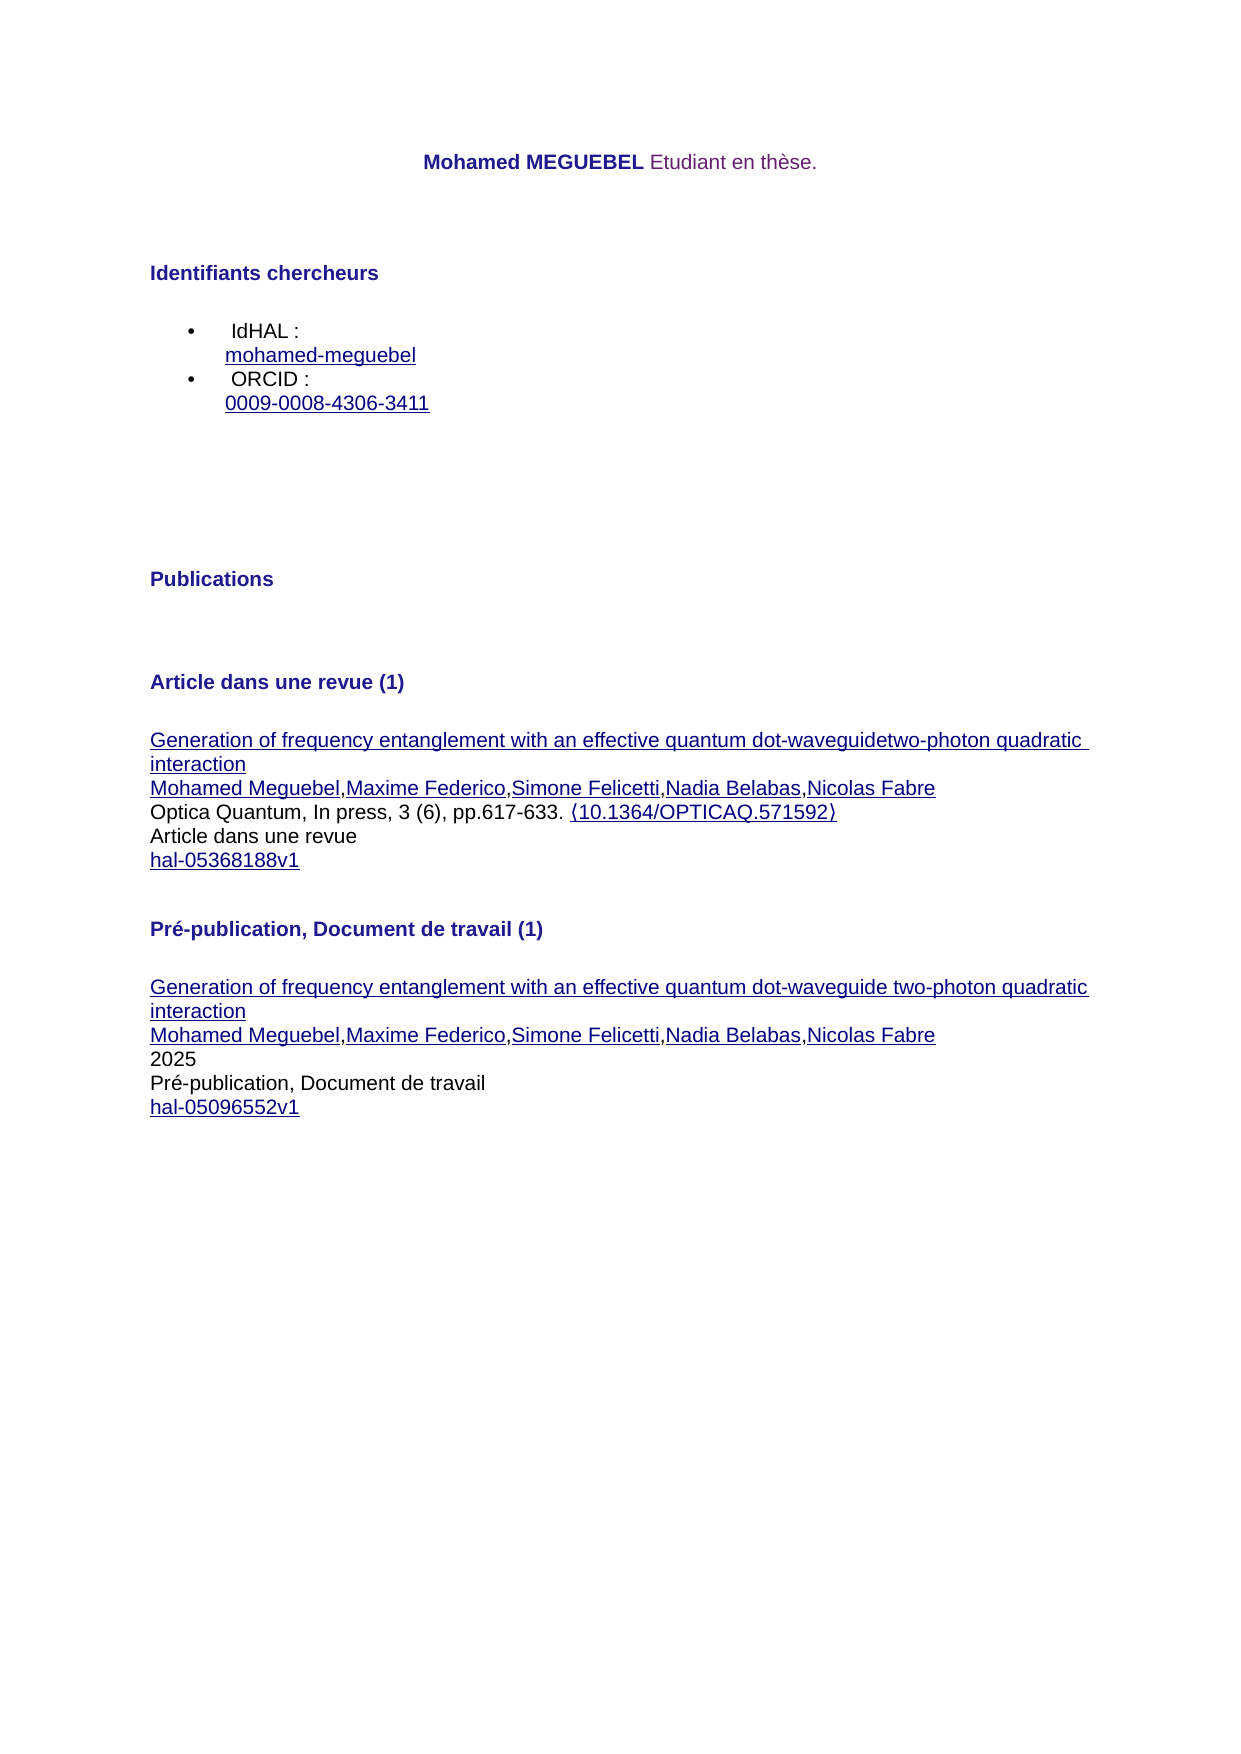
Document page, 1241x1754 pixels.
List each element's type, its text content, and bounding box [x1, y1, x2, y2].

subtitle Publications [150, 567, 1090, 591]
table_header Generation of frequency entanglement with an effective quantum dot-waveguide two-photon quadratic interaction Mohamed Meguebel,Maxime Federico,Simone Felicetti,Nadia Belabas,Nicolas Fabre 2025 Pré-publication, Document de travail hal-05096552v1 [150, 975, 1090, 1119]
list IdHAL : [187, 319, 1090, 343]
list ORCID : [187, 367, 1090, 391]
list mohamed-meguebel [187, 343, 1090, 367]
subtitle Mohamed MEGUEBEL Etudiant en thèse. [150, 150, 1090, 174]
table_header Generation of frequency entanglement with an effective quantum dot-waveguidetwo-photon quadratic interaction Mohamed Meguebel,Maxime Federico,Simone Felicetti,Nadia Belabas,Nicolas Fabre Optica Quantum, In press, 3 (6), pp.617-633. ⟨10.1364/OPTICAQ.571592⟩ Article dans une revue hal-05368188v1 [150, 728, 1090, 872]
list 0009-0008-4306-3411 [187, 391, 1090, 414]
subtitle Pré-publication, Document de travail (1) [150, 917, 1090, 941]
subtitle Article dans une revue (1) [150, 670, 1090, 694]
subtitle Identifiants chercheurs [150, 260, 1090, 284]
